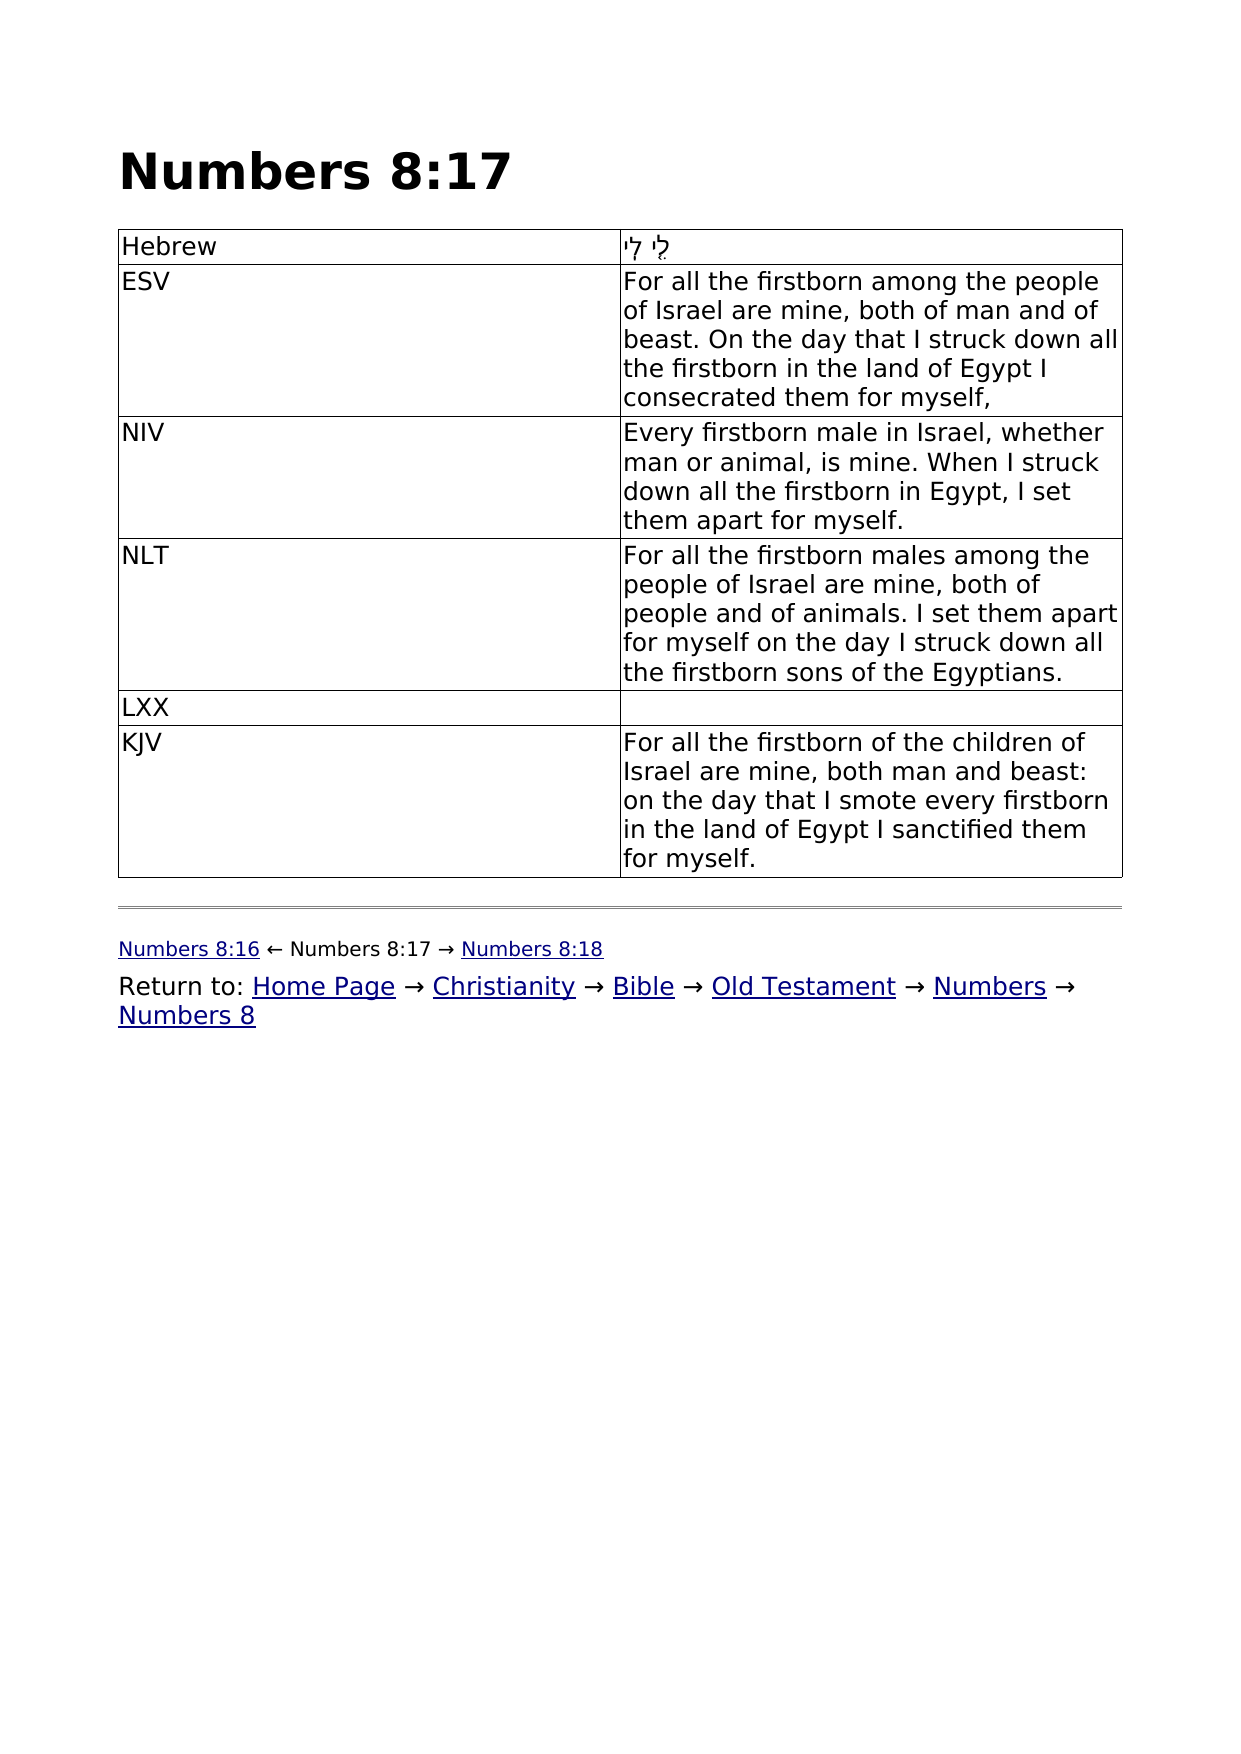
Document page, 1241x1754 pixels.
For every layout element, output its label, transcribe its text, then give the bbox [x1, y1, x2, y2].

table_cell ESV [119, 265, 620, 416]
table_cell For all the firstborn of the children of Israel are mine, both man and beast: on the day that I smote every firstborn in the land of Egypt I sanctified them for myself. [621, 726, 1122, 877]
table_cell LXX [119, 691, 620, 725]
table_cell NLT [119, 539, 620, 690]
text Numbers 8:16 ← Numbers 8:17 → Numbers 8:18 [118, 938, 1122, 972]
table_cell For all the firstborn males among the people of Israel are mine, both of people and of animals. I set them apart for myself on the day I struck down all the firstborn sons of the Egyptians. [621, 539, 1122, 690]
text Return to: Home Page → Christianity → Bible → Old Testament → Numbers → Numbers 8 [118, 972, 1122, 1030]
subtitle Numbers 8:17 [118, 143, 1122, 201]
table_header Hebrew [119, 230, 620, 264]
table_cell Every firstborn male in Israel, whether man or animal, is mine. When I struck down all the firstborn in Egypt, I set them apart for myself. [621, 417, 1122, 538]
table_cell [621, 691, 1122, 725]
table_cell NIV [119, 417, 620, 538]
table_cell KJV [119, 726, 620, 877]
table_header לִ֤י לִֽי [621, 230, 1122, 264]
table_cell For all the firstborn among the people of Israel are mine, both of man and of beast. On the day that I struck down all the firstborn in the land of Egypt I consecrated them for myself, [621, 265, 1122, 416]
